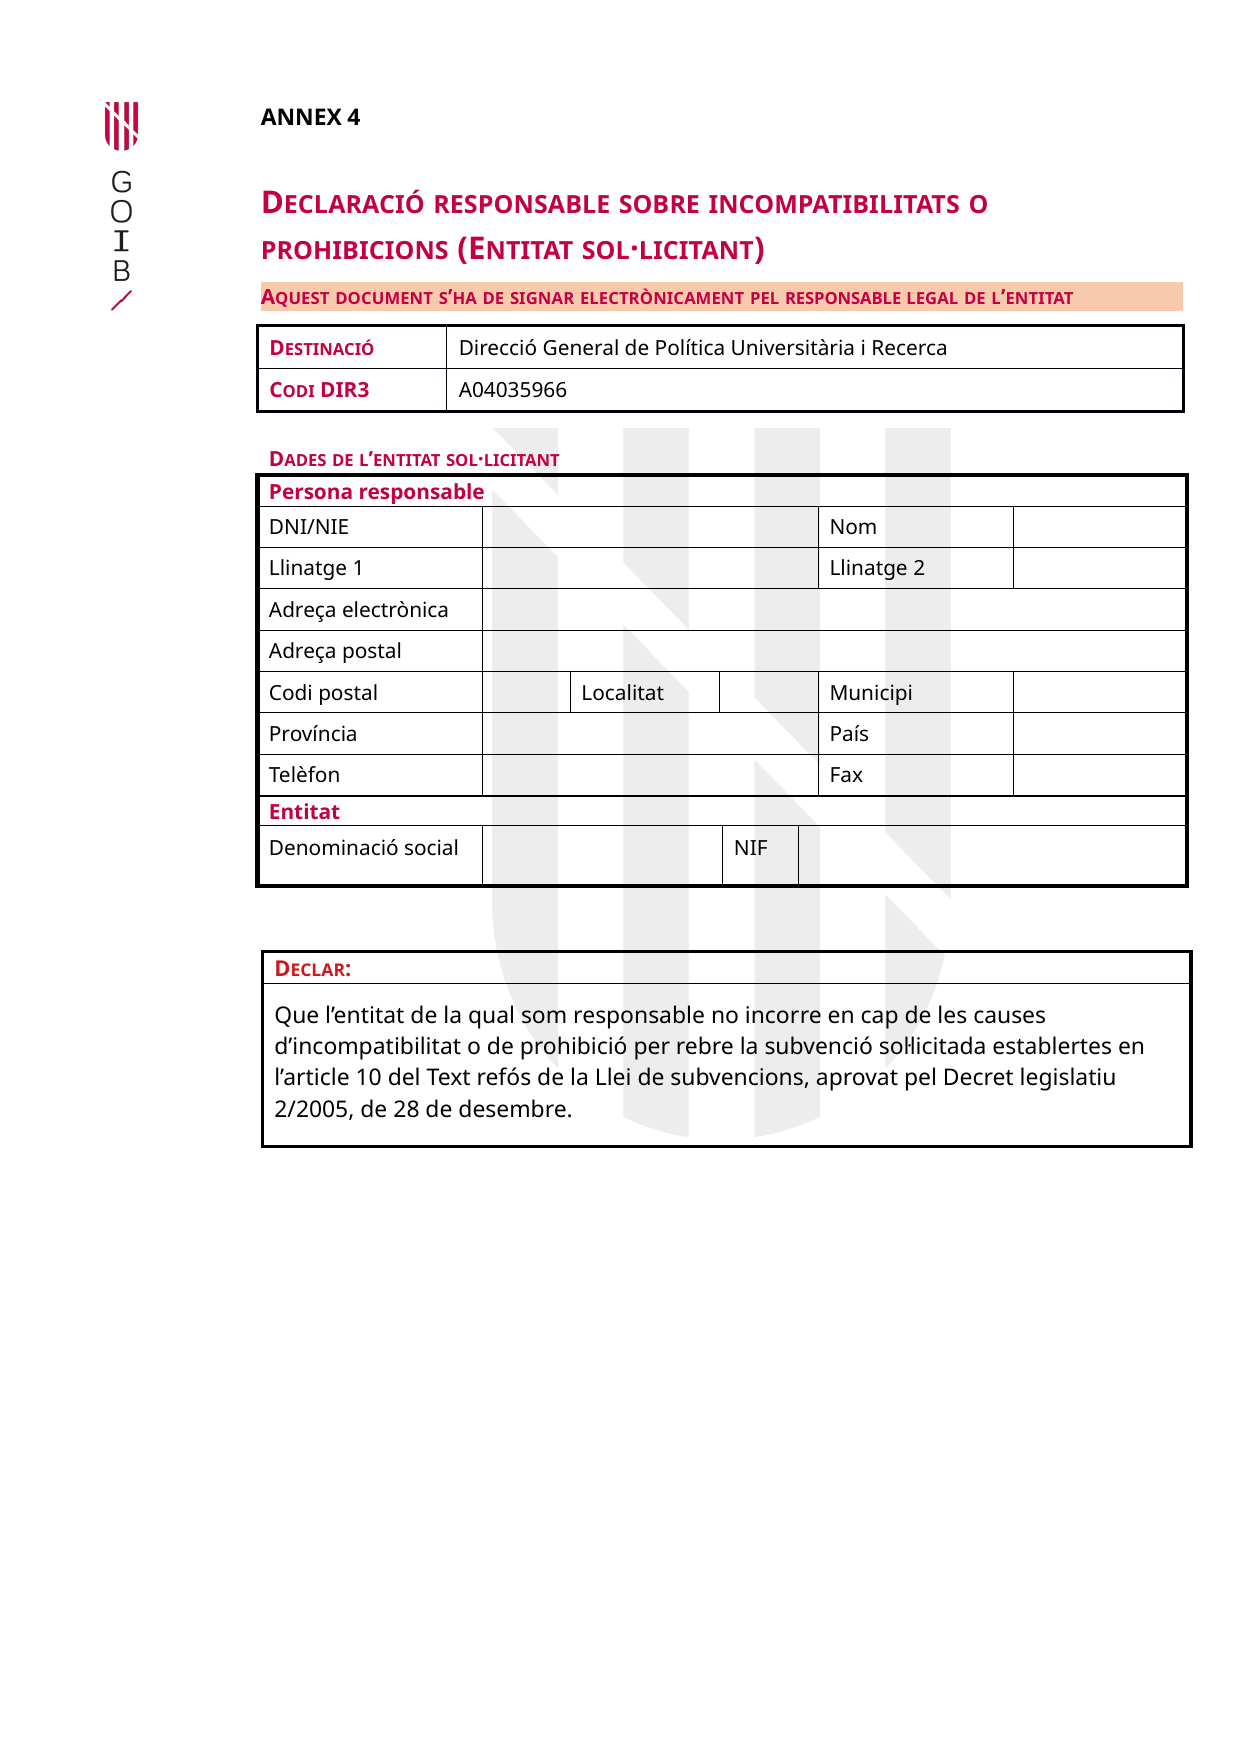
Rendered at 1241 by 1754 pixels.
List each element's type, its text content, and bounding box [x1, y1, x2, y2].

table_cell País [819, 713, 1013, 754]
table_cell [720, 672, 818, 712]
table_cell [483, 755, 818, 795]
table_cell [1014, 755, 1185, 795]
table_cell Província [260, 713, 482, 754]
table_cell Municipi [819, 672, 1013, 712]
picture [492, 428, 951, 444]
table_cell [1014, 713, 1185, 754]
table_cell Denominació social [260, 826, 482, 883]
table_cell DNI/NIE [260, 507, 482, 547]
table_cell A04035966 [447, 369, 1182, 410]
table_cell Que l’entitat de la qual som responsable no incorre en cap de les causes d’incompatibilitat o de prohibició per rebre la subvenció sol·licitada establertes en l’article 10 del Text refós de la Llei de subvencions, aprovat pel Decret legislatiu 2/2005, de 28 de desembre. [264, 984, 1189, 1144]
table_cell Telèfon [260, 755, 482, 795]
table_cell [1014, 672, 1185, 712]
table_header Dades de l’entitat sol·licitant [258, 444, 1187, 472]
table_cell [483, 507, 818, 547]
table_cell Entitat [260, 797, 1185, 825]
table_cell Llinatge 2 [819, 548, 1013, 588]
table_cell [483, 672, 570, 712]
table_cell [799, 826, 1185, 883]
table_cell [483, 548, 818, 588]
table_header Declar: [264, 953, 1189, 983]
table_cell [483, 631, 1185, 671]
table_cell Adreça electrònica [260, 589, 482, 630]
table_cell Localitat [571, 672, 719, 712]
picture [492, 888, 951, 950]
table_cell Adreça postal [260, 631, 482, 671]
table_cell Codi DIR3 [259, 369, 446, 410]
table_cell Codi postal [260, 672, 482, 712]
text Declaració responsable sobre incompatibilitats o prohibicions (Entitat sol·licitant) [261, 179, 1183, 269]
table_cell [1014, 548, 1185, 588]
table_cell [483, 826, 722, 883]
picture [76, 80, 166, 341]
table_cell Persona responsable [260, 477, 1185, 506]
table_cell [483, 713, 818, 754]
table_cell Llinatge 1 [260, 548, 482, 588]
text Aquest document s’ha de signar electrònicament pel responsable legal de l’entitat [261, 282, 1183, 311]
table_cell Fax [819, 755, 1013, 795]
text ANNEX 4 [261, 102, 1183, 133]
table_cell Nom [819, 507, 1013, 547]
table_cell NIF [723, 826, 798, 883]
table_header Direcció General de Política Universitària i Recerca [447, 327, 1182, 368]
table_cell [1014, 507, 1185, 547]
table_header Destinació [259, 327, 446, 368]
table_cell [483, 589, 1185, 630]
